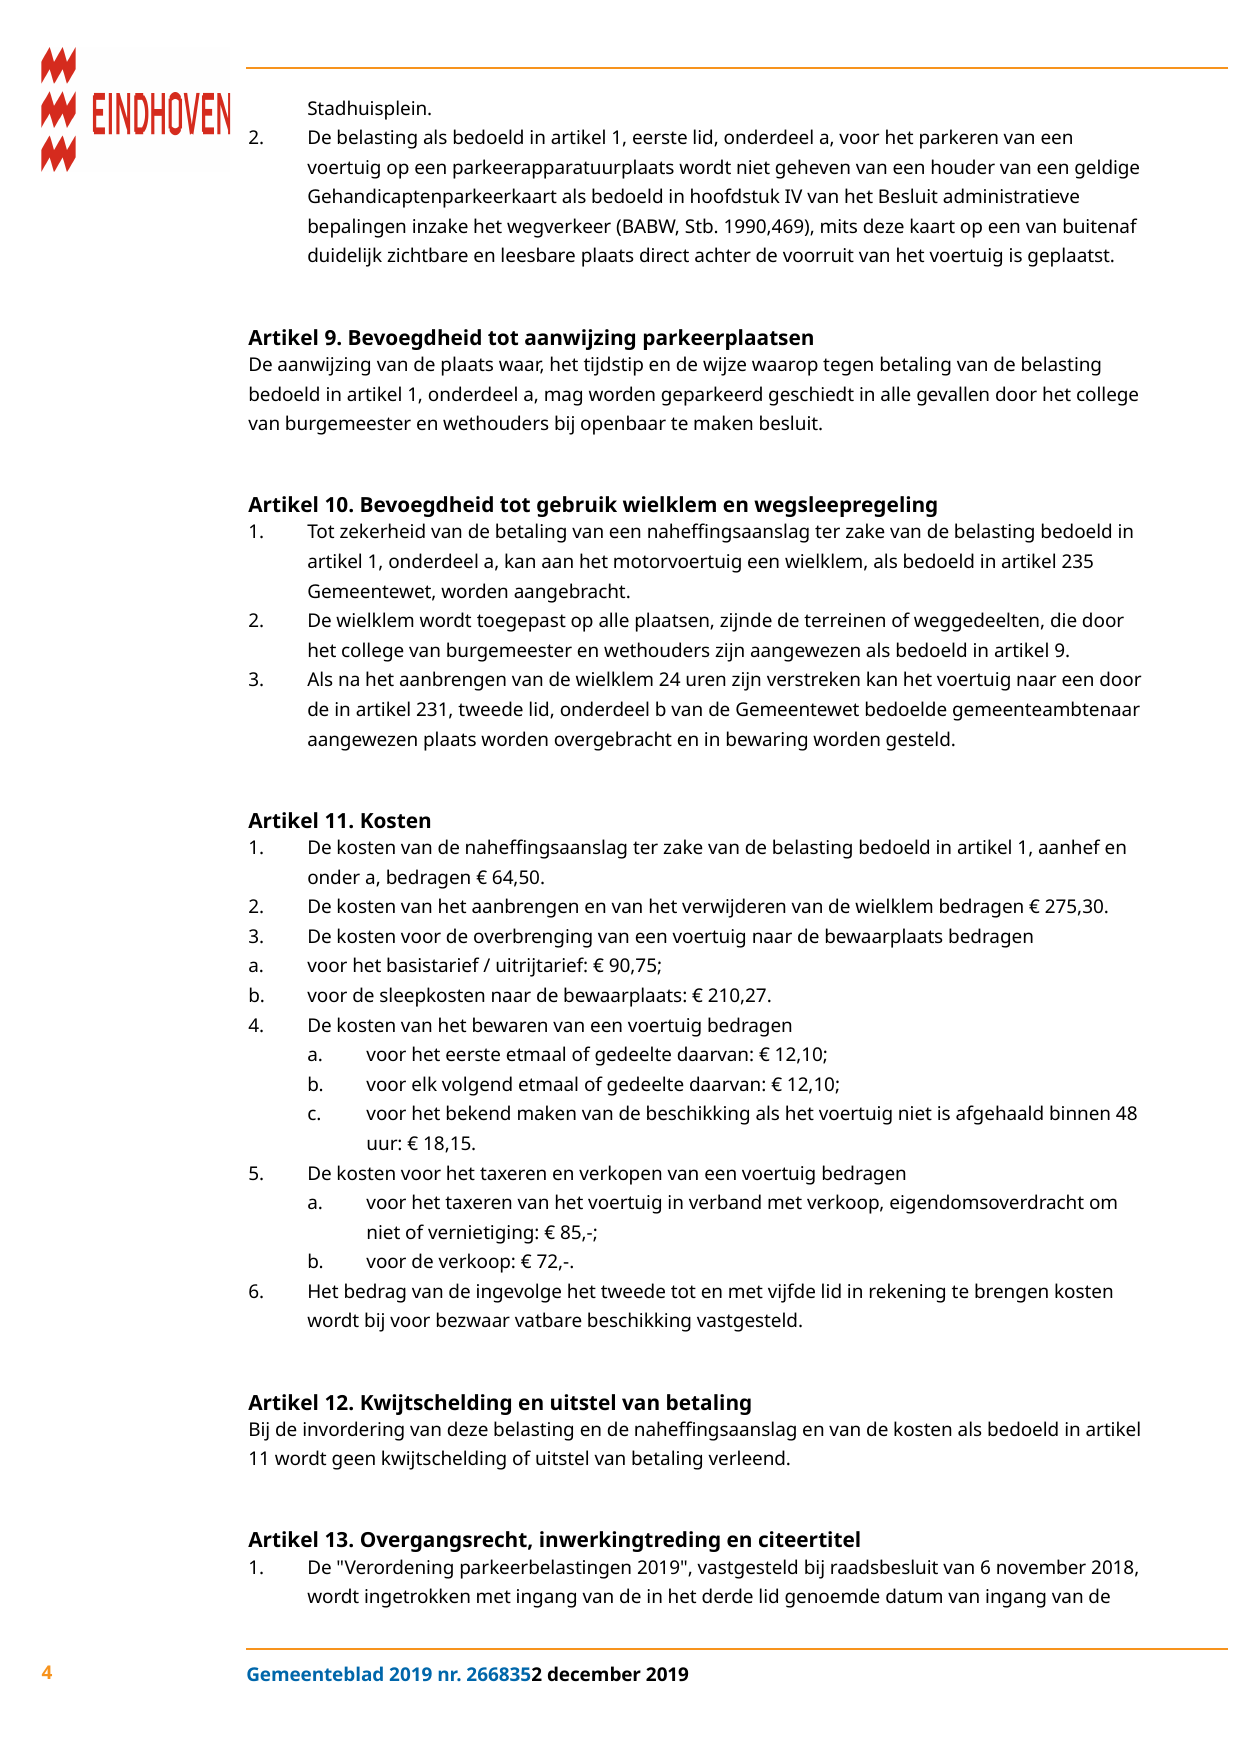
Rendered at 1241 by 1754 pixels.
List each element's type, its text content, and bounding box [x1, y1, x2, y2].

list Stadhuisplein. [248, 95, 1152, 121]
list De kosten van het bewaren van een voertuig bedragen [248, 1012, 1152, 1037]
list De wielklem wordt toegepast op alle plaatsen, zijnde de terreinen of weggedeelten, die door het college van burgemeester en wethouders zijn aangewezen als bedoeld in artikel 9. [248, 607, 1152, 663]
list voor het eerste etmaal of gedeelte daarvan: € 12,10; [307, 1041, 1152, 1067]
text Artikel 12. Kwijtschelding en uitstel van betaling [248, 1388, 1152, 1416]
list De kosten voor de overbrenging van een voertuig naar de bewaarplaats bedragen [248, 923, 1152, 949]
list voor de verkoop: € 72,-. [307, 1248, 1152, 1274]
list voor elk volgend etmaal of gedeelte daarvan: € 12,10; [307, 1071, 1152, 1097]
list voor de sleepkosten naar de bewaarplaats: € 210,27. [248, 982, 1152, 1008]
list Als na het aanbrengen van de wielklem 24 uren zijn verstreken kan het voertuig naar een door de in artikel 231, tweede lid, onderdeel b van de Gemeentewet bedoelde gemeenteambtenaar aangewezen plaats worden overgebracht en in bewaring worden gesteld. [248, 667, 1152, 752]
list De belasting als bedoeld in artikel 1, eerste lid, onderdeel a, voor het parkeren van een voertuig op een parkeerapparatuurplaats wordt niet geheven van een houder van een geldige Gehandicaptenparkeerkaart als bedoeld in hoofdstuk IV van het Besluit administratieve bepalingen inzake het wegverkeer (BABW, Stb. 1990,469), mits deze kaart op een van buitenaf duidelijk zichtbare en leesbare plaats direct achter de voorruit van het voertuig is geplaatst. [248, 124, 1152, 268]
picture [41, 47, 231, 172]
list voor het bekend maken van de beschikking als het voertuig niet is afgehaald binnen 48 uur: € 18,15. [307, 1101, 1152, 1156]
text Artikel 13. Overgangsrecht, inwerkingtreding en citeertitel [248, 1526, 1152, 1554]
list Het bedrag van de ingevolge het tweede tot en met vijfde lid in rekening te brengen kosten wordt bij voor bezwaar vatbare beschikking vastgesteld. [248, 1278, 1152, 1333]
list De kosten voor het taxeren en verkopen van een voertuig bedragen [248, 1160, 1152, 1185]
list De kosten van het aanbrengen en van het verwijderen van de wielklem bedragen € 275,30. [248, 893, 1152, 919]
list voor het taxeren van het voertuig in verband met verkoop, eigendomsoverdracht om niet of vernietiging: € 85,-; [307, 1189, 1152, 1244]
text De aanwijzing van de plaats waar, het tijdstip en de wijze waarop tegen betaling van de belasting bedoeld in artikel 1, onderdeel a, mag worden geparkeerd geschiedt in alle gevallen door het college van burgemeester en wethouders bij openbaar te maken besluit. [248, 351, 1152, 436]
list voor het basistarief / uitrijtarief: € 90,75; [248, 953, 1152, 978]
text Bij de invordering van deze belasting en de naheffingsaanslag en van de kosten als bedoeld in artikel 11 wordt geen kwijtschelding of uitstel van betaling verleend. [248, 1416, 1152, 1471]
list Tot zekerheid van de betaling van een naheffingsaanslag ter zake van de belasting bedoeld in artikel 1, onderdeel a, kan aan het motorvoertuig een wielklem, als bedoeld in artikel 235 Gemeentewet, worden aangebracht. [248, 519, 1152, 604]
text Artikel 9. Bevoegdheid tot aanwijzing parkeerplaatsen [248, 323, 1152, 351]
text Artikel 10. Bevoegdheid tot gebruik wielklem en wegsleepregeling [248, 490, 1152, 519]
list De kosten van de naheffingsaanslag ter zake van de belasting bedoeld in artikel 1, aanhef en onder a, bedragen € 64,50. [248, 834, 1152, 889]
text Artikel 11. Kosten [248, 806, 1152, 834]
list De "Verordening parkeerbelastingen 2019", vastgesteld bij raadsbesluit van 6 november 2018, wordt ingetrokken met ingang van de in het derde lid genoemde datum van ingang van de [248, 1554, 1152, 1609]
